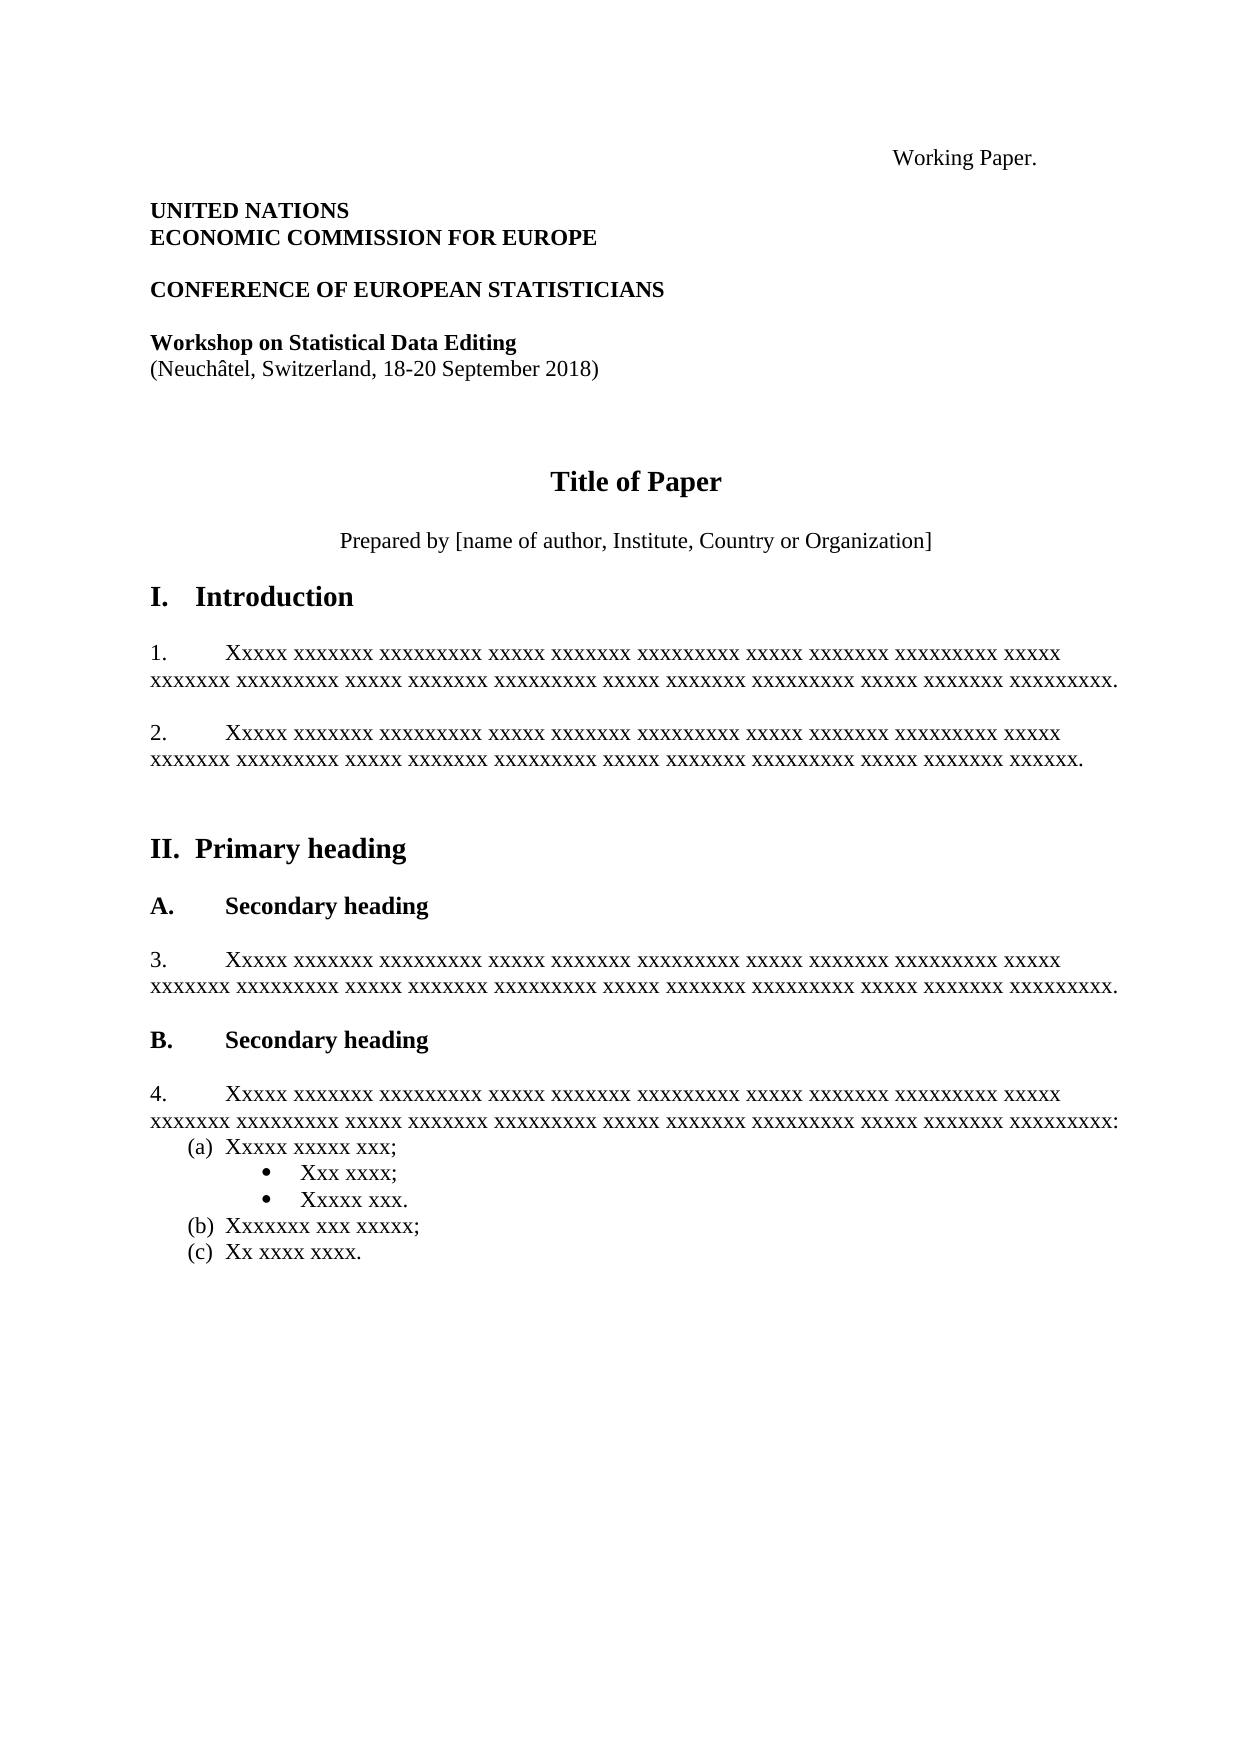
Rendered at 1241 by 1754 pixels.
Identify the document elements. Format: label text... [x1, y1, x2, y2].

subtitle Working Paper. [892, 144, 1146, 171]
text A. Secondary heading [150, 891, 1122, 920]
text 2. Xxxxx xxxxxxx xxxxxxxxx xxxxx xxxxxxx xxxxxxxxx xxxxx xxxxxxx xxxxxxxxx xxxxx xxxxxxx xxxxxxxxx xxxxx xxxxxxx xxxxxxxxx xxxxx xxxxxxx xxxxxxxxx xxxxx xxxxxxx xxxxxx. [150, 718, 1122, 771]
list Xxxxxxx xxx xxxxx; [187, 1212, 1122, 1238]
text Prepared by [name of author, Institute, Country or Organization] [150, 527, 1122, 553]
subtitle Workshop on Statistical Data Editing [150, 329, 1122, 355]
text B. Secondary heading [150, 1025, 1122, 1054]
list Xxx xxxx; [262, 1159, 1122, 1186]
subtitle UNITED NATIONS [150, 197, 1146, 223]
text 1. Xxxxx xxxxxxx xxxxxxxxx xxxxx xxxxxxx xxxxxxxxx xxxxx xxxxxxx xxxxxxxxx xxxxx xxxxxxx xxxxxxxxx xxxxx xxxxxxx xxxxxxxxx xxxxx xxxxxxx xxxxxxxxx xxxxx xxxxxxx xxxxxxxxx. [150, 639, 1122, 692]
list Xxxxx xxx. [262, 1186, 1122, 1212]
subtitle II. Primary heading [150, 831, 1122, 865]
subtitle I. Introduction [150, 579, 1122, 613]
text CONFERENCE OF EUROPEAN STATISTICIANS [150, 276, 1122, 303]
text (Neuchâtel, Switzerland, 18-20 September 2018) [150, 355, 1122, 382]
subtitle ECONOMIC COMMISSION FOR EUROPE [150, 223, 1146, 250]
list Xxxxx xxxxx xxx; [187, 1133, 1122, 1159]
list Xx xxxx xxxx. [187, 1238, 1122, 1265]
text 4. Xxxxx xxxxxxx xxxxxxxxx xxxxx xxxxxxx xxxxxxxxx xxxxx xxxxxxx xxxxxxxxx xxxxx xxxxxxx xxxxxxxxx xxxxx xxxxxxx xxxxxxxxx xxxxx xxxxxxx xxxxxxxxx xxxxx xxxxxxx xxxxxxxxx: [150, 1080, 1122, 1133]
subtitle Title of Paper [151, 462, 1121, 499]
text 3. Xxxxx xxxxxxx xxxxxxxxx xxxxx xxxxxxx xxxxxxxxx xxxxx xxxxxxx xxxxxxxxx xxxxx xxxxxxx xxxxxxxxx xxxxx xxxxxxx xxxxxxxxx xxxxx xxxxxxx xxxxxxxxx xxxxx xxxxxxx xxxxxxxxx. [150, 946, 1122, 999]
